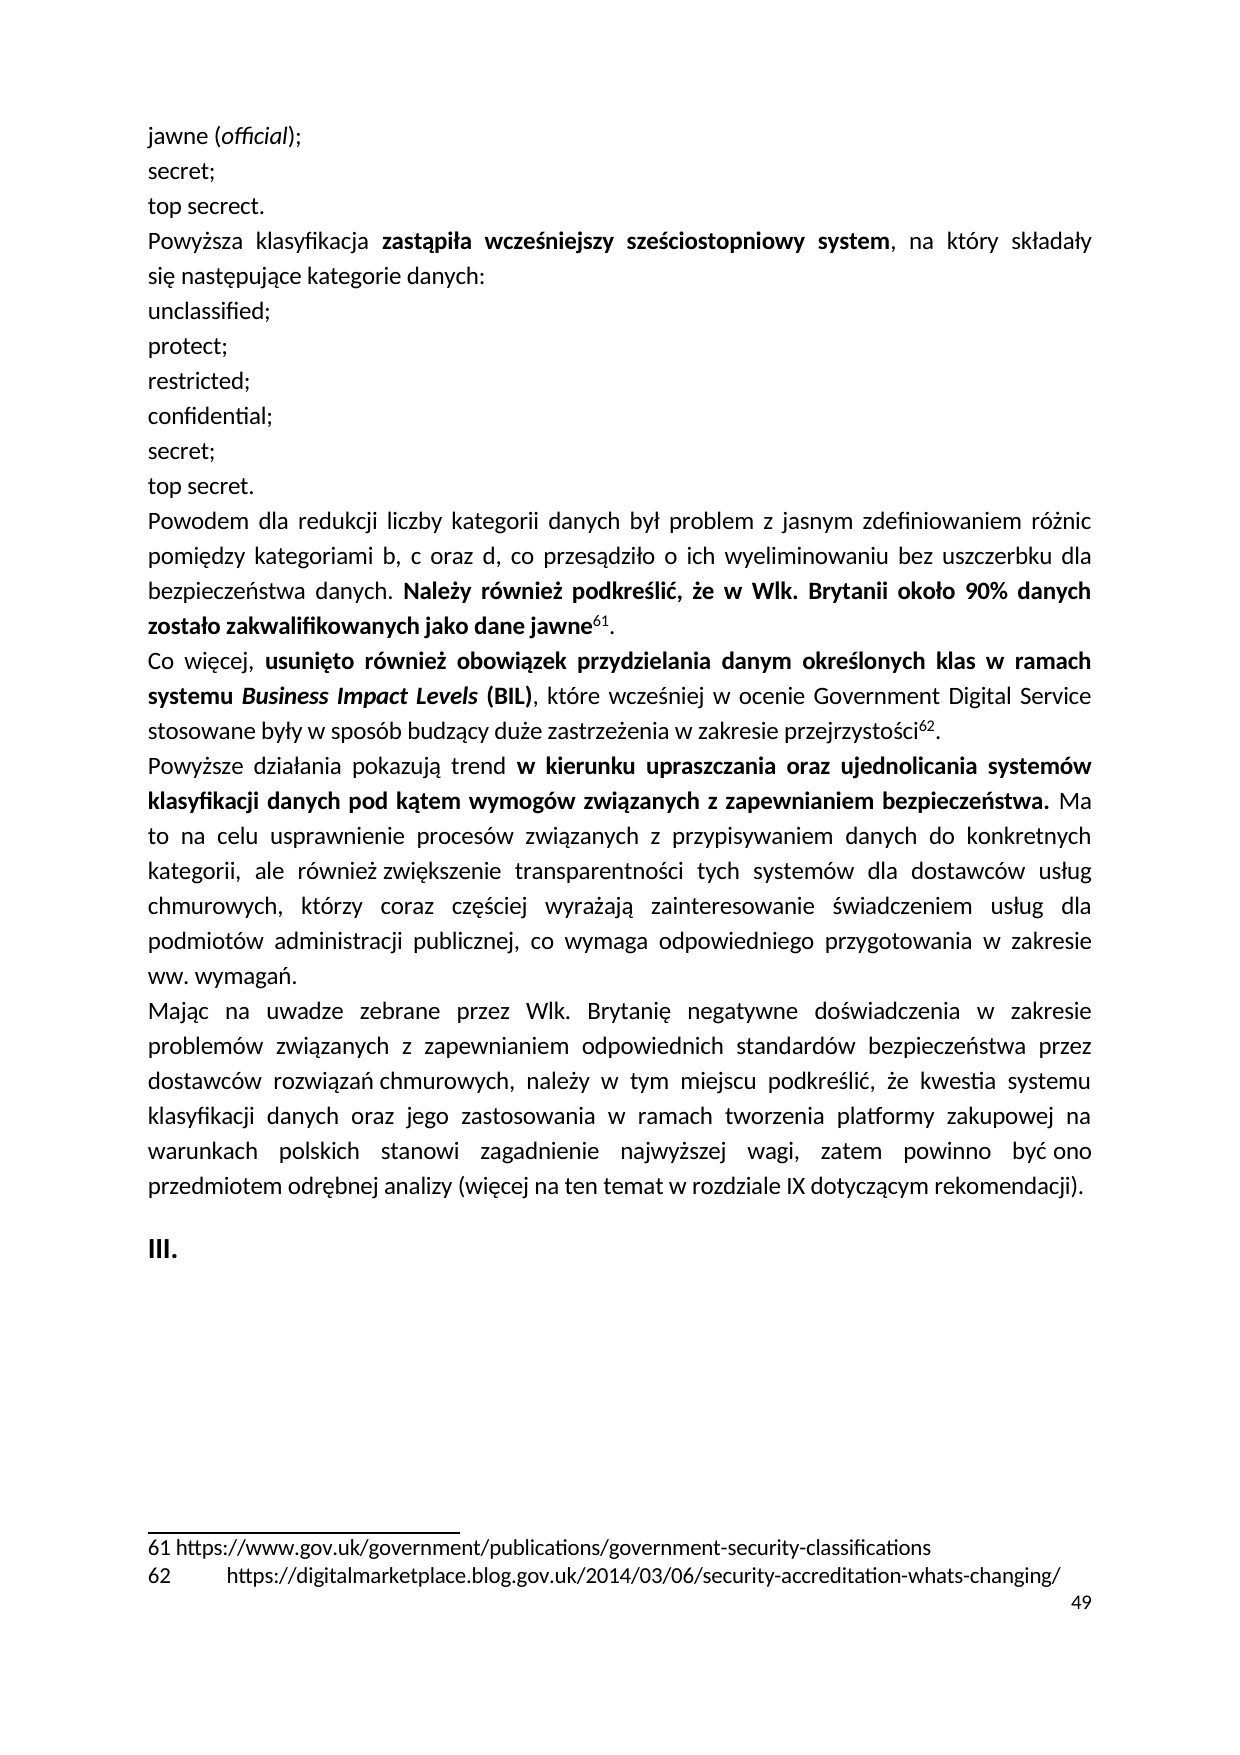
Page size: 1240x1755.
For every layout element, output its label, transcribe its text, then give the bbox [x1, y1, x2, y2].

subtitle secret; [148, 155, 1092, 186]
subtitle jawne (official); [148, 120, 1092, 151]
subtitle confidential; [148, 400, 1092, 431]
subtitle Powyższa klasyfikacja zastąpiła wcześniejszy sześciostopniowy system, na który składały się następujące kategorie danych: [148, 225, 1092, 291]
subtitle Powyższe działania pokazują trend w kierunku upraszczania oraz ujednolicania systemów klasyfikacji danych pod kątem wymogów związanych z zapewnianiem bezpieczeństwa. Ma to na celu usprawnienie procesów związanych z przypisywaniem danych do konkretnych kategorii, ale również zwiększenie transparentności tych systemów dla dostawców usług chmurowych, którzy coraz częściej wyrażają zainteresowanie świadczeniem usług dla podmiotów administracji publicznej, co wymaga odpowiedniego przygotowania w zakresie ww. wymagań. [148, 750, 1092, 991]
subtitle Mając na uwadze zebrane przez Wlk. Brytanię negatywne doświadczenia w zakresie problemów związanych z zapewnianiem odpowiednich standardów bezpieczeństwa przez dostawców rozwiązań chmurowych, należy w tym miejscu podkreślić, że kwestia systemu klasyfikacji danych oraz jego zastosowania w ramach tworzenia platformy zakupowej na warunkach polskich stanowi zagadnienie najwyższej wagi, zatem powinno być ono przedmiotem odrębnej analizy (więcej na ten temat w rozdziale IX dotyczącym rekomendacji). [148, 995, 1092, 1201]
text https://www.gov.uk/government/publications/government-security-classifications [148, 1533, 1092, 1561]
subtitle Co więcej, usunięto również obowiązek przydzielania danym określonych klas w ramach systemu Business Impact Levels (BIL), które wcześniej w ocenie Government Digital Service stosowane były w sposób budzący duże zastrzeżenia w zakresie przejrzystości. [148, 645, 1092, 746]
subtitle Powodem dla redukcji liczby kategorii danych był problem z jasnym zdefiniowaniem różnic pomiędzy kategoriami b, c oraz d, co przesądziło o ich wyeliminowaniu bez uszczerbku dla bezpieczeństwa danych. Należy również podkreślić, że w Wlk. Brytanii około 90% danych zostało zakwalifikowanych jako dane jawne. [148, 505, 1092, 641]
subtitle unclassified; [148, 295, 1092, 326]
text https://digitalmarketplace.blog.gov.uk/2014/03/06/security-accreditation-whats-changing/ [148, 1561, 1092, 1589]
subtitle protect; [148, 330, 1092, 361]
subtitle top secret. [148, 470, 1092, 501]
subtitle top secrect. [148, 190, 1092, 221]
subtitle restricted; [148, 365, 1092, 396]
subtitle secret; [148, 435, 1092, 466]
